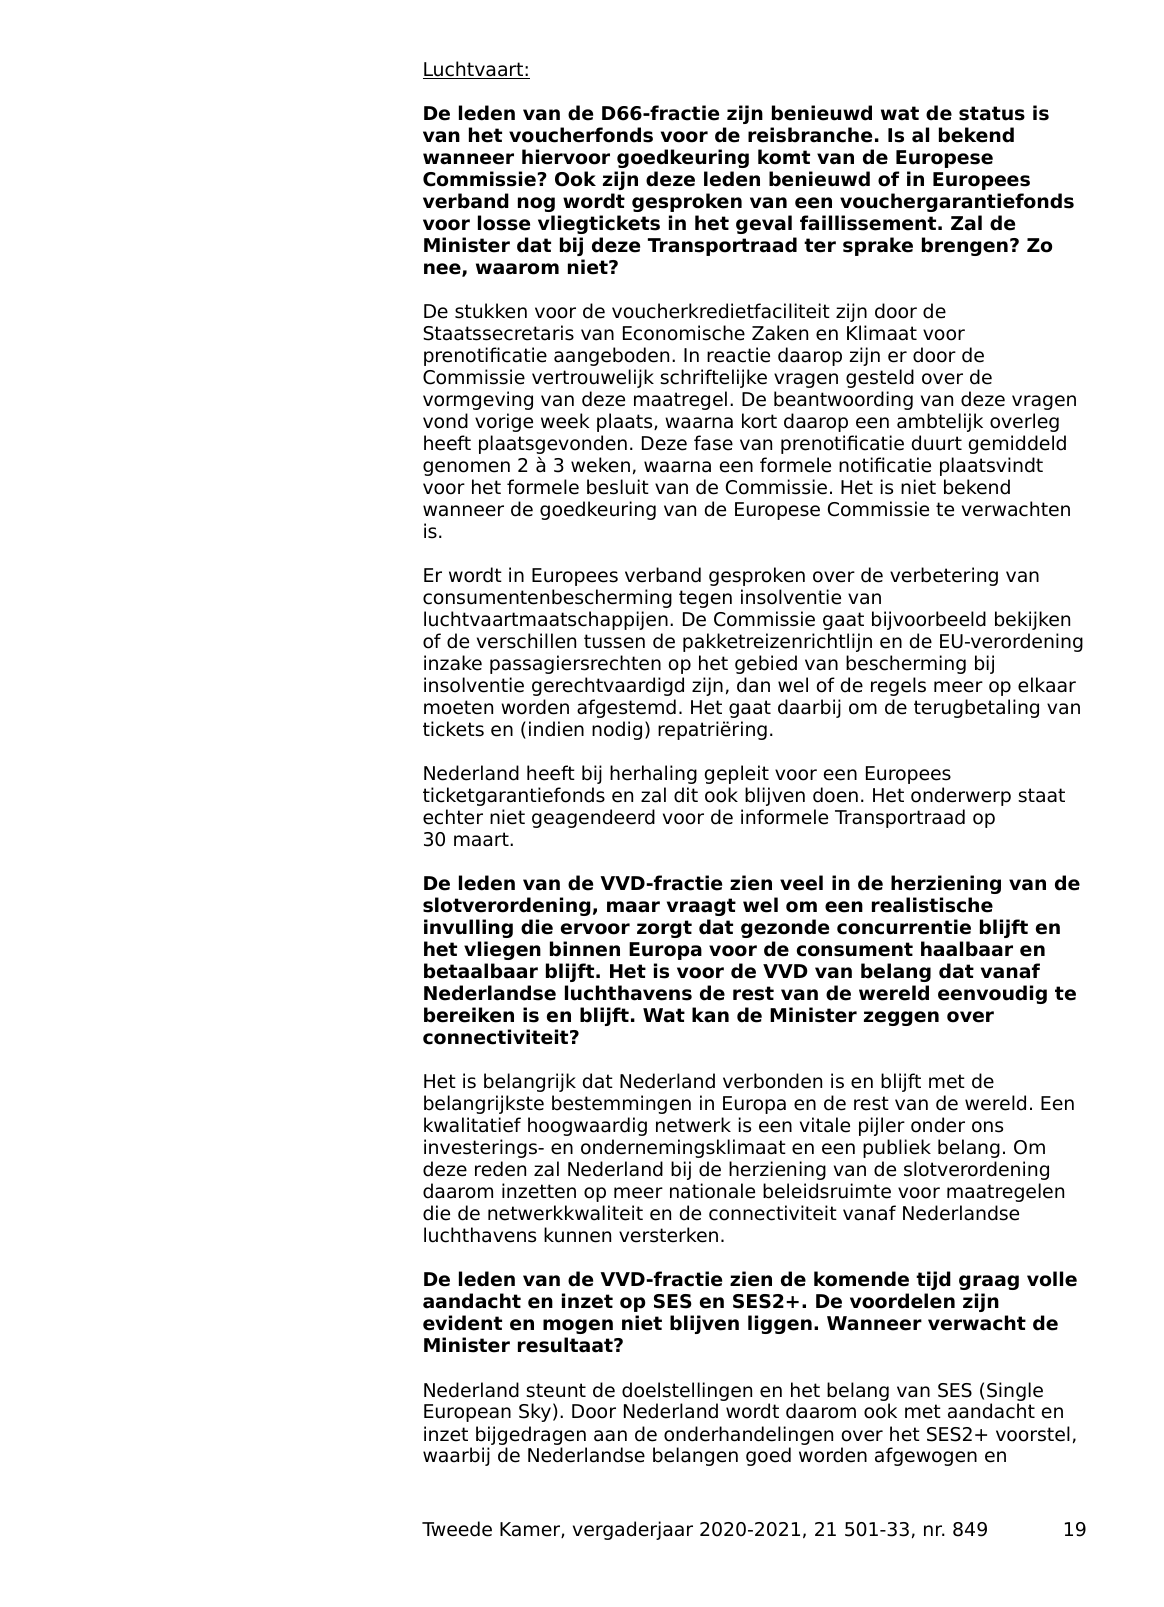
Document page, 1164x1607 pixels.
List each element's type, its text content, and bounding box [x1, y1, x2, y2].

text Nederland steunt de doelstellingen en het belang van SES (Single European Sky). Door Nederland wordt daarom ook met aandacht en inzet bijgedragen aan de onderhandelingen over het SES2+ voorstel, waarbij de Nederlandse belangen goed worden afgewogen en [422, 1379, 1087, 1467]
text De leden van de VVD-fractie zien veel in de herziening van de slotverordening, maar vraagt wel om een realistische invulling die ervoor zorgt dat gezonde concurrentie blijft en het vliegen binnen Europa voor de consument haalbaar en betaalbaar blijft. Het is voor de VVD van belang dat vanaf Nederlandse luchthavens de rest van de wereld eenvoudig te bereiken is en blijft. Wat kan de Minister zeggen over connectiviteit? [422, 873, 1087, 1049]
text Nederland heeft bij herhaling gepleit voor een Europees ticketgarantiefonds en zal dit ook blijven doen. Het onderwerp staat echter niet geagendeerd voor de informele Transportraad op 30 maart. [422, 763, 1087, 851]
subtitle Luchtvaart: [422, 59, 1087, 81]
text De leden van de D66-fractie zijn benieuwd wat de status is van het voucherfonds voor de reisbranche. Is al bekend wanneer hiervoor goedkeuring komt van de Europese Commissie? Ook zijn deze leden benieuwd of in Europees verband nog wordt gesproken van een vouchergarantiefonds voor losse vliegtickets in het geval faillissement. Zal de Minister dat bij deze Transportraad ter sprake brengen? Zo nee, waarom niet? [422, 103, 1087, 279]
text Er wordt in Europees verband gesproken over de verbetering van consumentenbescherming tegen insolventie van luchtvaartmaatschappijen. De Commissie gaat bijvoorbeeld bekijken of de verschillen tussen de pakketreizenrichtlijn en de EU-verordening inzake passagiersrechten op het gebied van bescherming bij insolventie gerechtvaardigd zijn, dan wel of de regels meer op elkaar moeten worden afgestemd. Het gaat daarbij om de terugbetaling van tickets en (indien nodig) repatriëring. [422, 565, 1087, 741]
text De leden van de VVD-fractie zien de komende tijd graag volle aandacht en inzet op SES en SES2+. De voordelen zijn evident en mogen niet blijven liggen. Wanneer verwacht de Minister resultaat? [422, 1269, 1087, 1357]
text De stukken voor de voucherkredietfaciliteit zijn door de Staatssecretaris van Economische Zaken en Klimaat voor prenotificatie aangeboden. In reactie daarop zijn er door de Commissie vertrouwelijk schriftelijke vragen gesteld over de vormgeving van deze maatregel. De beantwoording van deze vragen vond vorige week plaats, waarna kort daarop een ambtelijk overleg heeft plaatsgevonden. Deze fase van prenotificatie duurt gemiddeld genomen 2 à 3 weken, waarna een formele notificatie plaatsvindt voor het formele besluit van de Commissie. Het is niet bekend wanneer de goedkeuring van de Europese Commissie te verwachten is. [422, 301, 1087, 543]
text Het is belangrijk dat Nederland verbonden is en blijft met de belangrijkste bestemmingen in Europa en de rest van de wereld. Een kwalitatief hoogwaardig netwerk is een vitale pijler onder ons investerings- en ondernemingsklimaat en een publiek belang. Om deze reden zal Nederland bij de herziening van de slotverordening daarom inzetten op meer nationale beleidsruimte voor maatregelen die de netwerkkwaliteit en de connectiviteit vanaf Nederlandse luchthavens kunnen versterken. [422, 1071, 1087, 1247]
